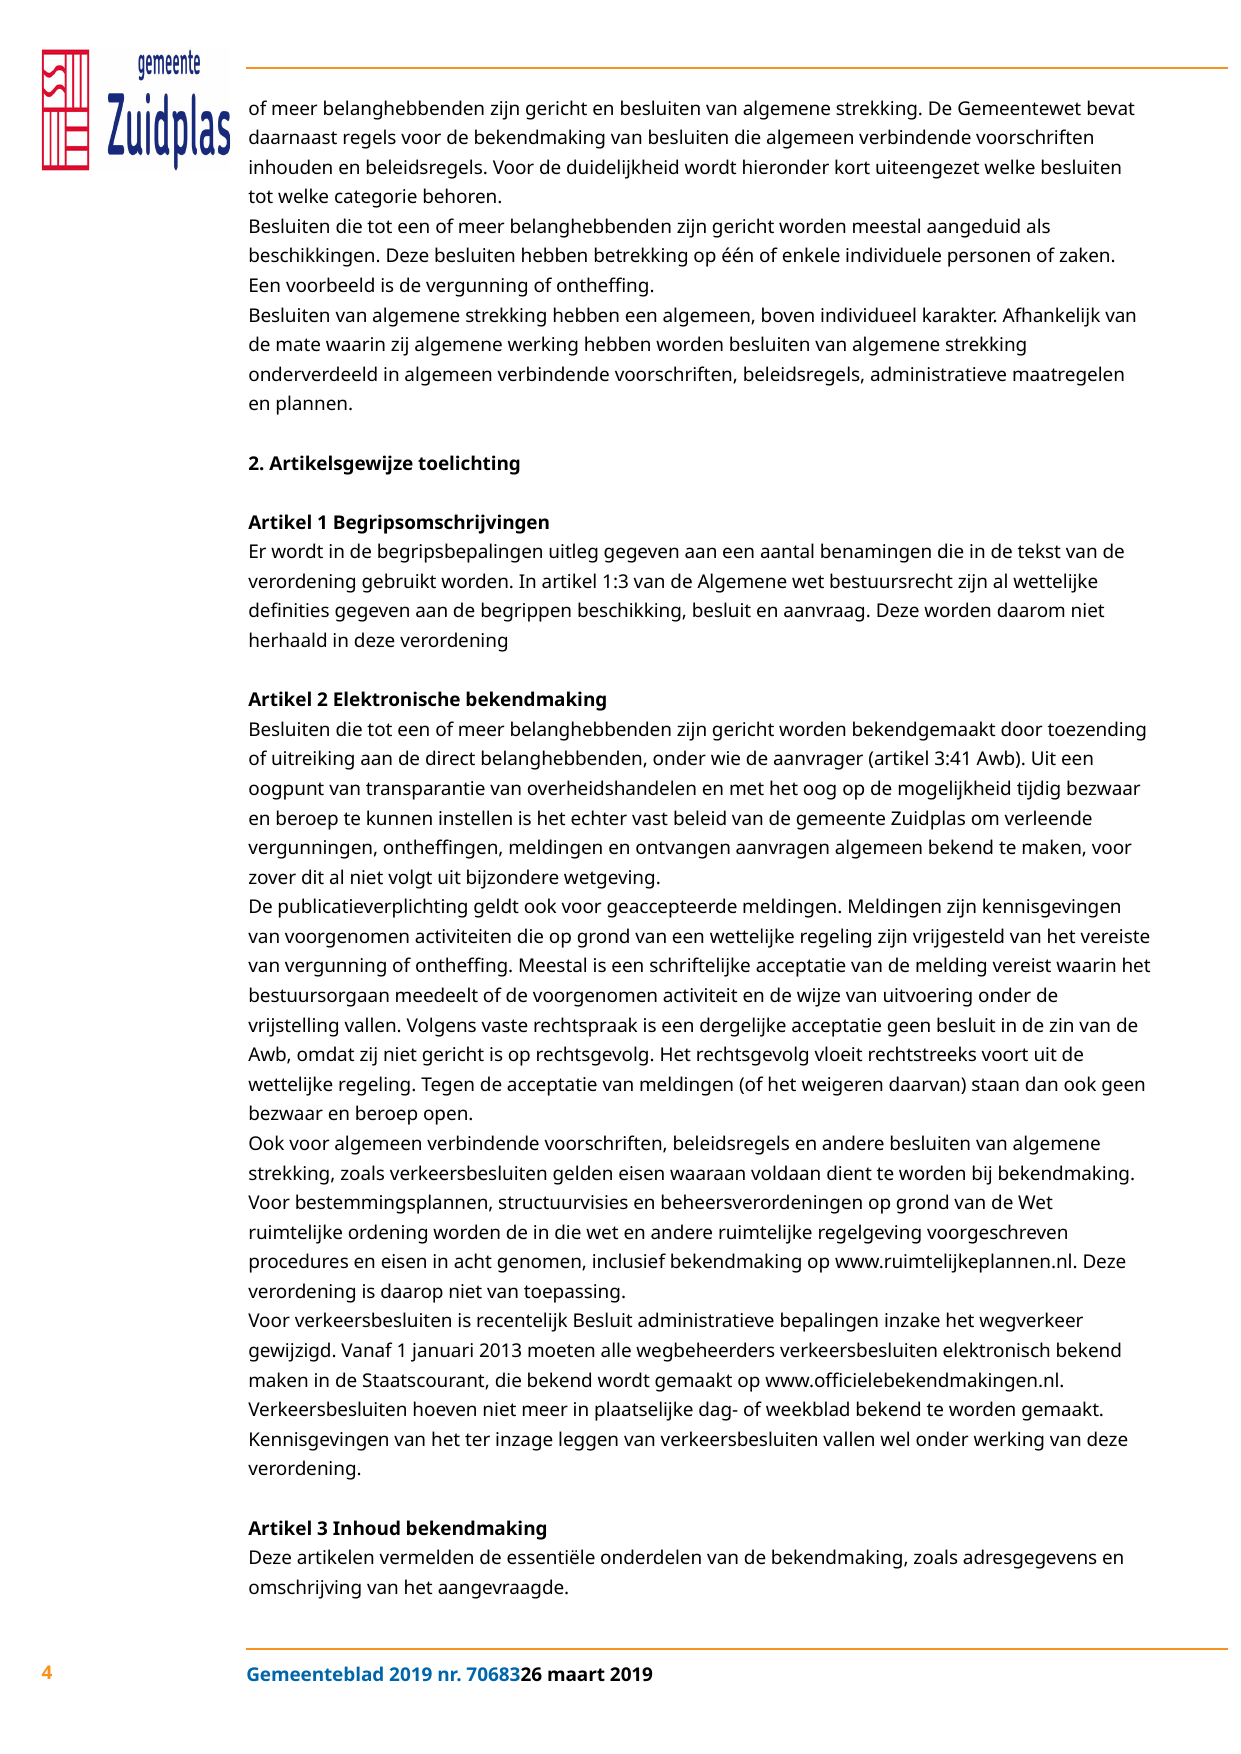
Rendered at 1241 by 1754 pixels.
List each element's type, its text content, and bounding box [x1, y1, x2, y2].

text Voor verkeersbesluiten is recentelijk Besluit administratieve bepalingen inzake het wegverkeer gewijzigd. Vanaf 1 januari 2013 moeten alle wegbeheerders verkeersbesluiten elektronisch bekend maken in de Staatscourant, die bekend wordt gemaakt op www.officielebekendmakingen.nl. Verkeersbesluiten hoeven niet meer in plaatselijke dag- of weekblad bekend te worden gemaakt. Kennisgevingen van het ter inzage leggen van verkeersbesluiten vallen wel onder werking van deze verordening. [248, 1308, 1152, 1481]
text of meer belanghebbenden zijn gericht en besluiten van algemene strekking. De Gemeentewet bevat daarnaast regels voor de bekendmaking van besluiten die algemeen verbindende voorschriften inhouden en beleidsregels. Voor de duidelijkheid wordt hieronder kort uiteengezet welke besluiten tot welke categorie behoren. [248, 95, 1152, 209]
text Artikel 2 Elektronische bekendmaking [248, 686, 1152, 712]
picture [41, 47, 231, 172]
text Besluiten die tot een of meer belanghebbenden zijn gericht worden meestal aangeduid als beschikkingen. Deze besluiten hebben betrekking op één of enkele individuele personen of zaken. Een voorbeeld is de vergunning of ontheffing. [248, 213, 1152, 298]
text 2. Artikelsgewijze toelichting [248, 450, 1152, 476]
text Er wordt in de begripsbepalingen uitleg gegeven aan een aantal benamingen die in de tekst van de verordening gebruikt worden. In artikel 1:3 van de Algemene wet bestuursrecht zijn al wettelijke definities gegeven aan de begrippen beschikking, besluit en aanvraag. Deze worden daarom niet herhaald in deze verordening [248, 538, 1152, 653]
text Ook voor algemeen verbindende voorschriften, beleidsregels en andere besluiten van algemene strekking, zoals verkeersbesluiten gelden eisen waaraan voldaan dient te worden bij bekendmaking. [248, 1130, 1152, 1186]
text Artikel 3 Inhoud bekendmaking [248, 1515, 1152, 1541]
text Voor bestemmingsplannen, structuurvisies en beheersverordeningen op grond van de Wet ruimtelijke ordening worden de in die wet en andere ruimtelijke regelgeving voorgeschreven procedures en eisen in acht genomen, inclusief bekendmaking op www.ruimtelijkeplannen.nl. Deze verordening is daarop niet van toepassing. [248, 1189, 1152, 1304]
text Deze artikelen vermelden de essentiële onderdelen van de bekendmaking, zoals adresgegevens en omschrijving van het aangevraagde. [248, 1544, 1152, 1600]
text Besluiten van algemene strekking hebben een algemeen, boven individueel karakter. Afhankelijk van de mate waarin zij algemene werking hebben worden besluiten van algemene strekking onderverdeeld in algemeen verbindende voorschriften, beleidsregels, administratieve maatregelen en plannen. [248, 302, 1152, 416]
text Besluiten die tot een of meer belanghebbenden zijn gericht worden bekendgemaakt door toezending of uitreiking aan de direct belanghebbenden, onder wie de aanvrager (artikel 3:41 Awb). Uit een oogpunt van transparantie van overheidshandelen en met het oog op de mogelijkheid tijdig bezwaar en beroep te kunnen instellen is het echter vast beleid van de gemeente Zuidplas om verleende vergunningen, ontheffingen, meldingen en ontvangen aanvragen algemeen bekend te maken, voor zover dit al niet volgt uit bijzondere wetgeving. [248, 716, 1152, 890]
text De publicatieverplichting geldt ook voor geaccepteerde meldingen. Meldingen zijn kennisgevingen van voorgenomen activiteiten die op grond van een wettelijke regeling zijn vrijgesteld van het vereiste van vergunning of ontheffing. Meestal is een schriftelijke acceptatie van de melding vereist waarin het bestuursorgaan meedeelt of de voorgenomen activiteit en de wijze van uitvoering onder de vrijstelling vallen. Volgens vaste rechtspraak is een dergelijke acceptatie geen besluit in de zin van de Awb, omdat zij niet gericht is op rechtsgevolg. Het rechtsgevolg vloeit rechtstreeks voort uit de wettelijke regeling. Tegen de acceptatie van meldingen (of het weigeren daarvan) staan dan ook geen bezwaar en beroep open. [248, 893, 1152, 1126]
text Artikel 1 Begripsomschrijvingen [248, 509, 1152, 535]
